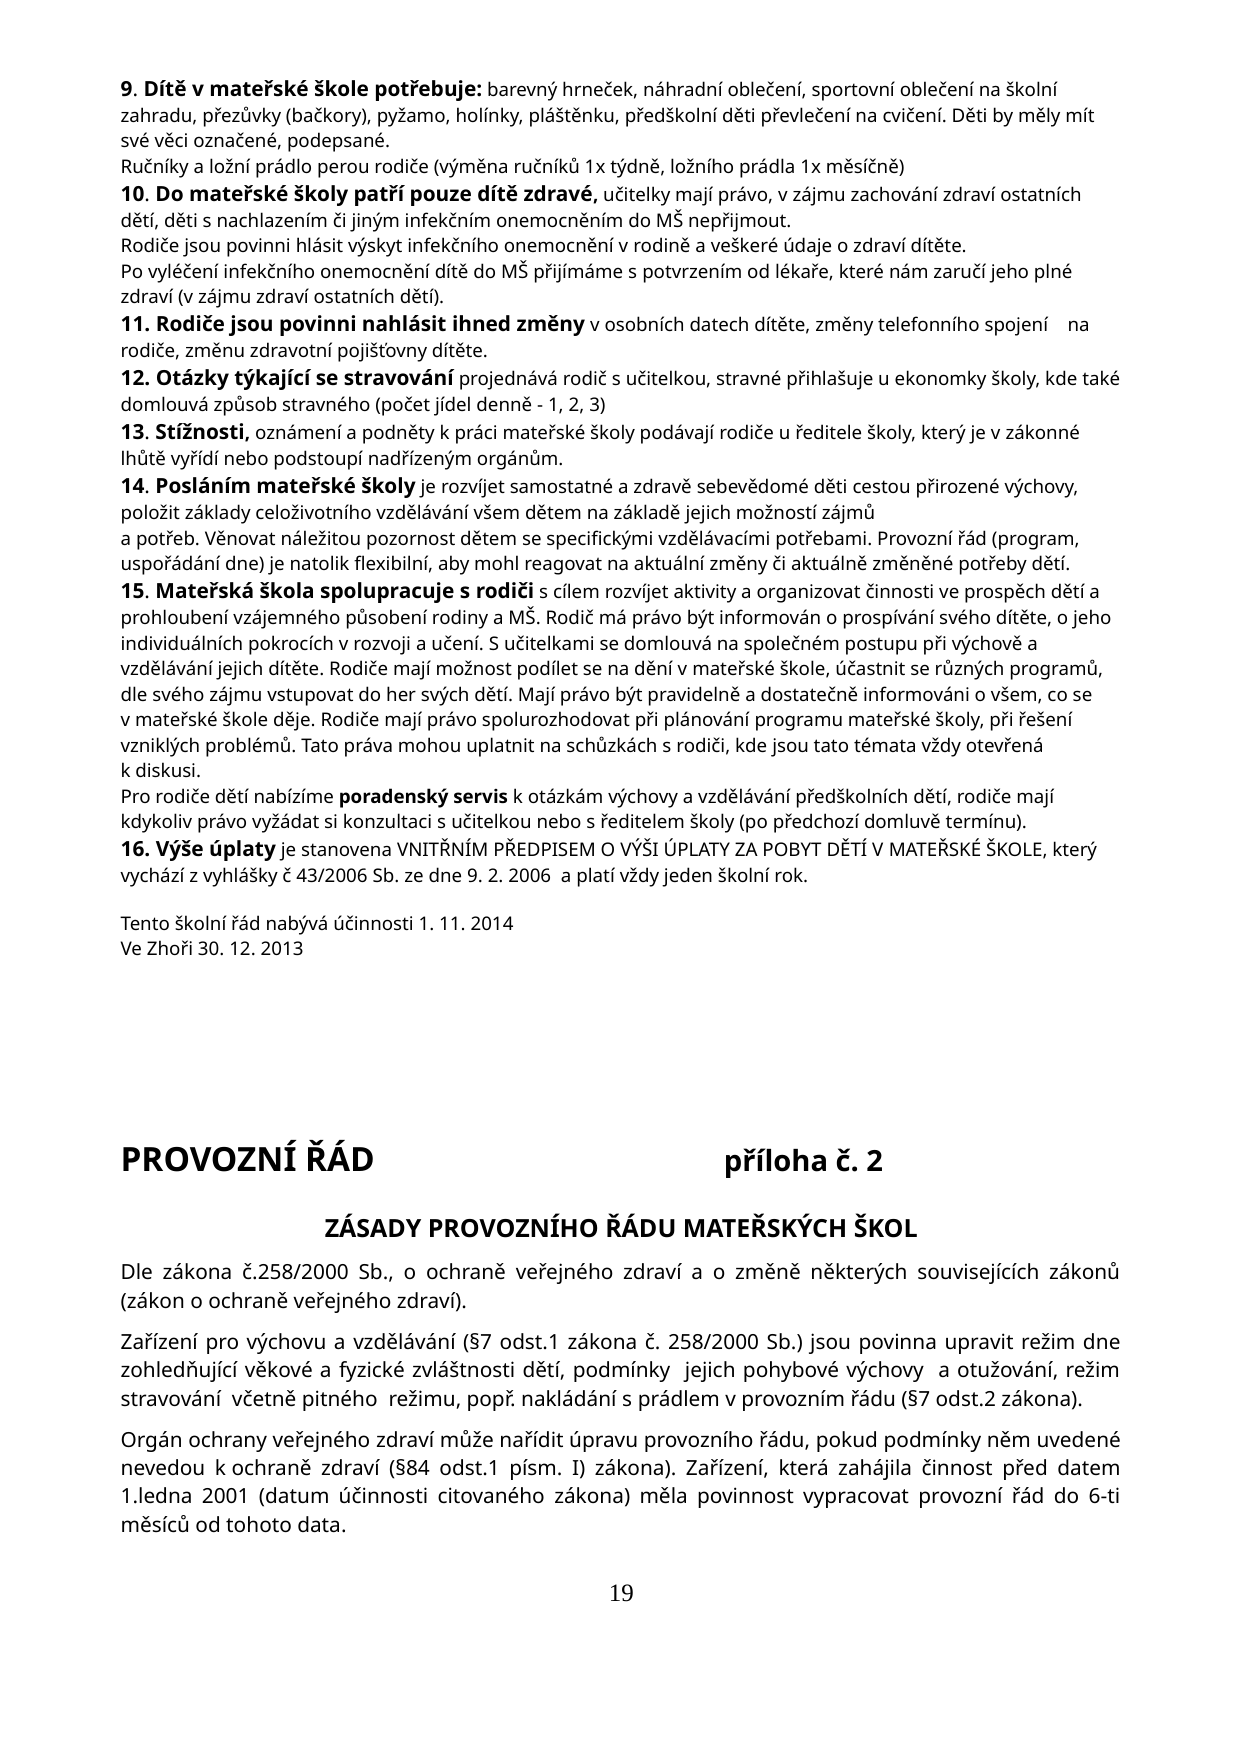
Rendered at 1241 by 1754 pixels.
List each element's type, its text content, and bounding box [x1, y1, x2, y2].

text Zařízení pro výchovu a vzdělávání (§7 odst.1 zákona č. 258/2000 Sb.) jsou povinna upravit režim dne zohledňující věkové a fyzické zvláštnosti dětí, podmínky jejich pohybové výchovy a otužování, režim stravování včetně pitného režimu, popř. nakládání s prádlem v provozním řádu (§7 odst.2 zákona). [120, 1327, 1122, 1412]
text Po vyléčení infekčního onemocnění dítě do MŠ přijímáme s potvrzením od lékaře, které nám zaručí jeho plné zdraví (v zájmu zdraví ostatních dětí). [120, 258, 1122, 309]
text Dle zákona č.258/2000 Sb., o ochraně veřejného zdraví a o změně některých souvisejících zákonů (zákon o ochraně veřejného zdraví). [120, 1257, 1122, 1314]
text 9. Dítě v mateřské škole potřebuje: barevný hrneček, náhradní oblečení, sportovní oblečení na školní zahradu, přezůvky (bačkory), pyžamo, holínky, pláštěnku, předškolní děti převlečení na cvičení. Děti by měly mít své věci označené, podepsané. [120, 74, 1122, 153]
text Pro rodiče dětí nabízíme poradenský servis k otázkám výchovy a vzdělávání předškolních dětí, rodiče mají kdykoliv právo vyžádat si konzultaci s učitelkou nebo s ředitelem školy (po předchozí domluvě termínu). [120, 783, 1122, 834]
text PROVOZNÍ ŘÁD příloha č. 2 [120, 1131, 1122, 1182]
text 13. Stížnosti, oznámení a podněty k práci mateřské školy podávají rodiče u ředitele školy, který je v zákonné lhůtě vyřídí nebo podstoupí nadřízeným orgánům. [120, 417, 1122, 471]
text Orgán ochrany veřejného zdraví může nařídit úpravu provozního řádu, pokud podmínky něm uvedené nevedou k ochraně zdraví (§84 odst.1 písm. I) zákona). Zařízení, která zahájila činnost před datem 1.ledna 2001 (datum účinnosti citovaného zákona) měla povinnost vypracovat provozní řád do 6-ti měsíců od tohoto data. [120, 1425, 1122, 1538]
text 15. Mateřská škola spolupracuje s rodiči s cílem rozvíjet aktivity a organizovat činnosti ve prospěch dětí a prohloubení vzájemného působení rodiny a MŠ. Rodič má právo být informován o prospívání svého dítěte, o jeho individuálních pokrocích v rozvoji a učení. S učitelkami se domlouvá na společném postupu při výchově a vzdělávání jejich dítěte. Rodiče mají možnost podílet se na dění v mateřské škole, účastnit se různých programů, dle svého zájmu vstupovat do her svých dětí. Mají právo být pravidelně a dostatečně informováni o všem, co se v mateřské škole děje. Rodiče mají právo spolurozhodovat při plánování programu mateřské školy, při řešení vzniklých problémů. Tato práva mohou uplatnit na schůzkách s rodiči, kde jsou tato témata vždy otevřená k diskusi. [120, 576, 1122, 783]
text a potřeb. Věnovat náležitou pozornost dětem se specifickými vzdělávacími potřebami. Provozní řád (program, uspořádání dne) je natolik flexibilní, aby mohl reagovat na aktuální změny či aktuálně změněné potřeby dětí. [120, 525, 1122, 576]
text Rodiče jsou povinni hlásit výskyt infekčního onemocnění v rodině a veškeré údaje o zdraví dítěte. [120, 233, 1122, 258]
text ZÁSADY PROVOZNÍHO ŘÁDU MATEŘSKÝCH ŠKOL [120, 1211, 1122, 1245]
text 10. Do mateřské školy patří pouze dítě zdravé, učitelky mají právo, v zájmu zachování zdraví ostatních dětí, děti s nachlazením či jiným infekčním onemocněním do MŠ nepřijmout. [120, 179, 1122, 233]
text Ručníky a ložní prádlo perou rodiče (výměna ručníků 1x týdně, ložního prádla 1x měsíčně) [120, 153, 1122, 179]
text 14. Posláním mateřské školy je rozvíjet samostatné a zdravě sebevědomé děti cestou přirozené výchovy, položit základy celoživotního vzdělávání všem dětem na základě jejich možností zájmů [120, 471, 1122, 525]
text 16. Výše úplaty je stanovena VNITŘNÍM PŘEDPISEM O VÝŠI ÚPLATY ZA POBYT DĚTÍ V MATEŘSKÉ ŠKOLE, který vychází z vyhlášky č 43/2006 Sb. ze dne 9. 2. 2006 a platí vždy jeden školní rok. [120, 834, 1122, 888]
text 12. Otázky týkající se stravování projednává rodič s učitelkou, stravné přihlašuje u ekonomky školy, kde také domlouvá způsob stravného (počet jídel denně - 1, 2, 3) [120, 363, 1122, 417]
text Tento školní řád nabývá účinnosti 1. 11. 2014 [120, 910, 1122, 935]
text 11. Rodiče jsou povinni nahlásit ihned změny v osobních datech dítěte, změny telefonního spojení na rodiče, změnu zdravotní pojišťovny dítěte. [120, 309, 1122, 363]
text Ve Zhoři 30. 12. 2013 [120, 935, 1122, 961]
